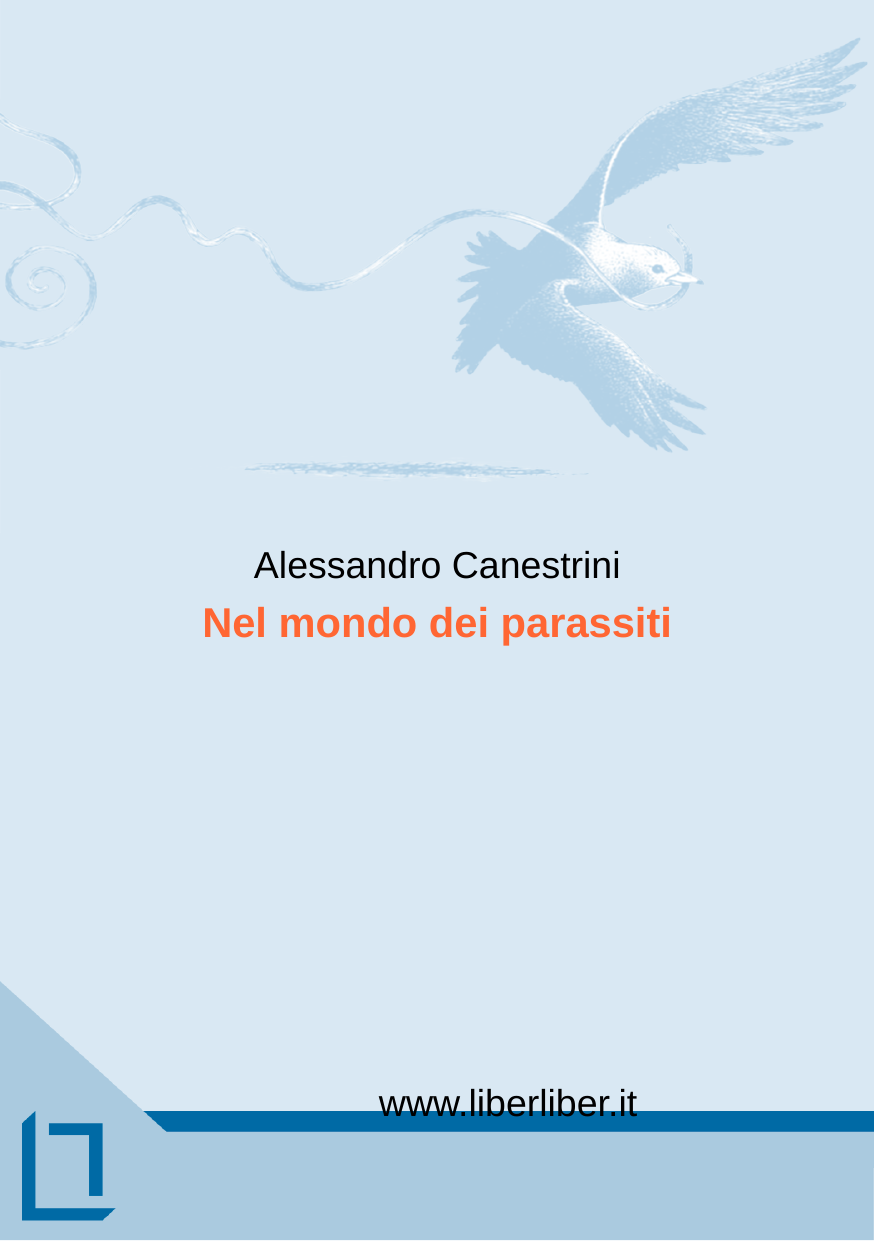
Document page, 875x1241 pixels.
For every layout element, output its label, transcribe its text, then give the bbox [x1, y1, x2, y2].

text Nel mondo dei parassiti [94, 598, 779, 646]
text www.liberliber.it [331, 1081, 685, 1124]
text Alessandro Canestrini [94, 543, 779, 586]
picture [0, 0, 874, 1241]
